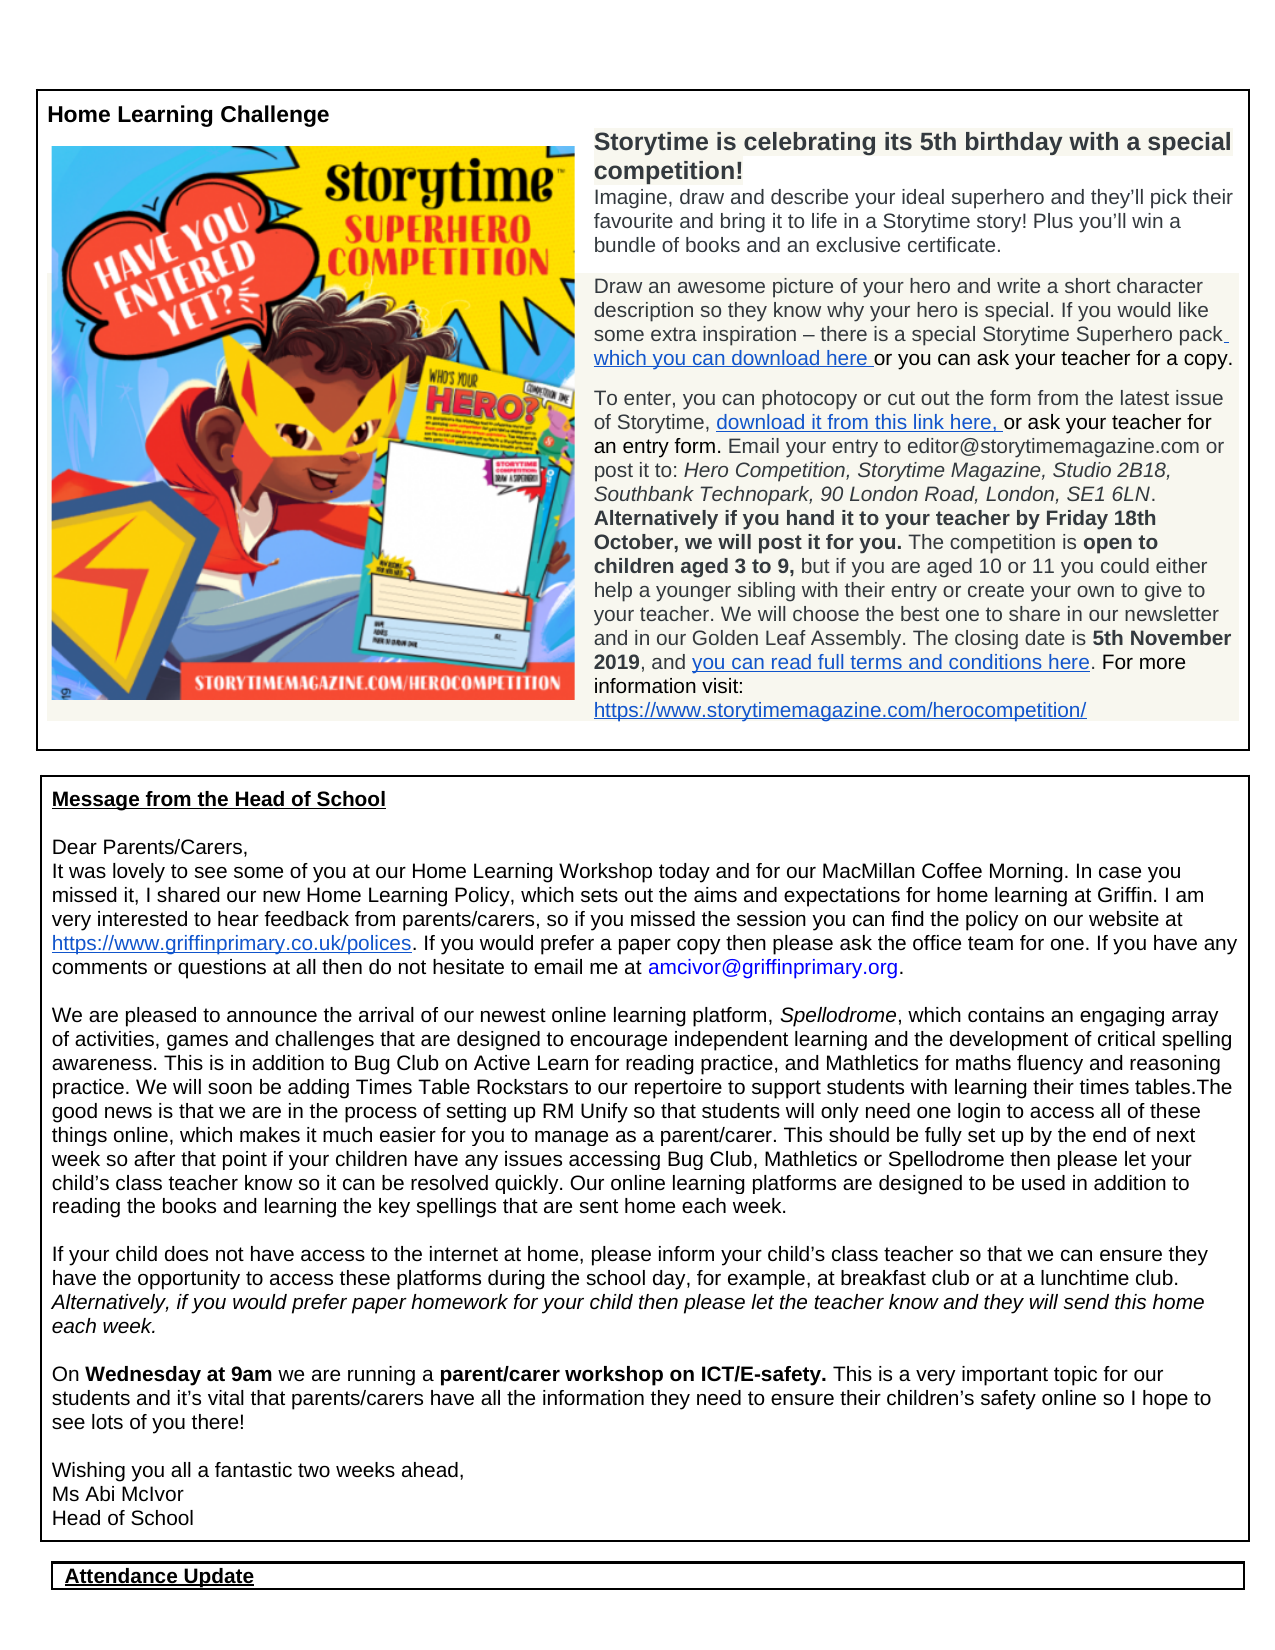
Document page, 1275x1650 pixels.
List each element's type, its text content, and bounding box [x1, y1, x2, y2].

table_header Message from the Head of School Dear Parents/Carers, It was lovely to see some of you at our Home Learning Workshop today and for our MacMillan Coffee Morning. In case you missed it, I shared our new Home Learning Policy, which sets out the aims and expectations for home learning at Griffin. I am very interested to hear feedback from parents/carers, so if you missed the session you can find the policy on our website at https://www.griffinprimary.co.uk/polices. If you would prefer a paper copy then please ask the office team for one. If you have any comments or questions at all then do not hesitate to email me at amcivor@griffinprimary.org. We are pleased to announce the arrival of our newest online learning platform, Spellodrome, which contains an engaging array of activities, games and challenges that are designed to encourage independent learning and the development of critical spelling awareness. This is in addition to Bug Club on Active Learn for reading practice, and Mathletics for maths fluency and reasoning practice. We will soon be adding Times Table Rockstars to our repertoire to support students with learning their times tables.The good news is that we are in the process of setting up RM Unify so that students will only need one login to access all of these things online, which makes it much easier for you to manage as a parent/carer. This should be fully set up by the end of next week so after that point if your children have any issues accessing Bug Club, Mathletics or Spellodrome then please let your child’s class teacher know so it can be resolved quickly. Our online learning platforms are designed to be used in addition to reading the books and learning the key spellings that are sent home each week. If your child does not have access to the internet at home, please inform your child’s class teacher so that we can ensure they have the opportunity to access these platforms during the school day, for example, at breakfast club or at a lunchtime club. Alternatively, if you would prefer paper homework for your child then please let the teacher know and they will send this home each week. On Wednesday at 9am we are running a parent/carer workshop on ICT/E-safety. This is a very important topic for our students and it’s vital that parents/carers have all the information they need to ensure their children’s safety online so I hope to see lots of you there! Wishing you all a fantastic two weeks ahead, Ms Abi McIvor Head of School [42, 777, 1248, 1540]
table_header Home Learning Challenge Storytime is celebrating its 5th birthday with a special competition! Imagine, draw and describe your ideal superhero and they’ll pick their favourite and bring it to life in a Storytime story! Plus you’ll win a bundle of books and an exclusive certificate. Draw an awesome picture of your hero and write a short character description so they know why your hero is special. If you would like some extra inspiration – there is a special Storytime Superhero pack which you can download here or you can ask your teacher for a copy. To enter, you can photocopy or cut out the form from the latest issue of Storytime, download it from this link here, or ask your teacher for an entry form. Email your entry to editor@storytimemagazine.com or post it to: Hero Competition, Storytime Magazine, Studio 2B18, Southbank Technopark, 90 London Road, London, SE1 6LN. Alternatively if you hand it to your teacher by Friday 18th October, we will post it for you. The competition is open to children aged 3 to 9, but if you are aged 10 or 11 you could either help a younger sibling with their entry or create your own to give to your teacher. We will choose the best one to share in our newsletter and in our Golden Leaf Assembly. The closing date is 5th November 2019, and you can read full terms and conditions here. For more information visit: https://www.storytimemagazine.com/herocompetition/ [38, 91, 1248, 748]
table_header Attendance Update [53, 1564, 1243, 1587]
picture [51, 146, 575, 700]
